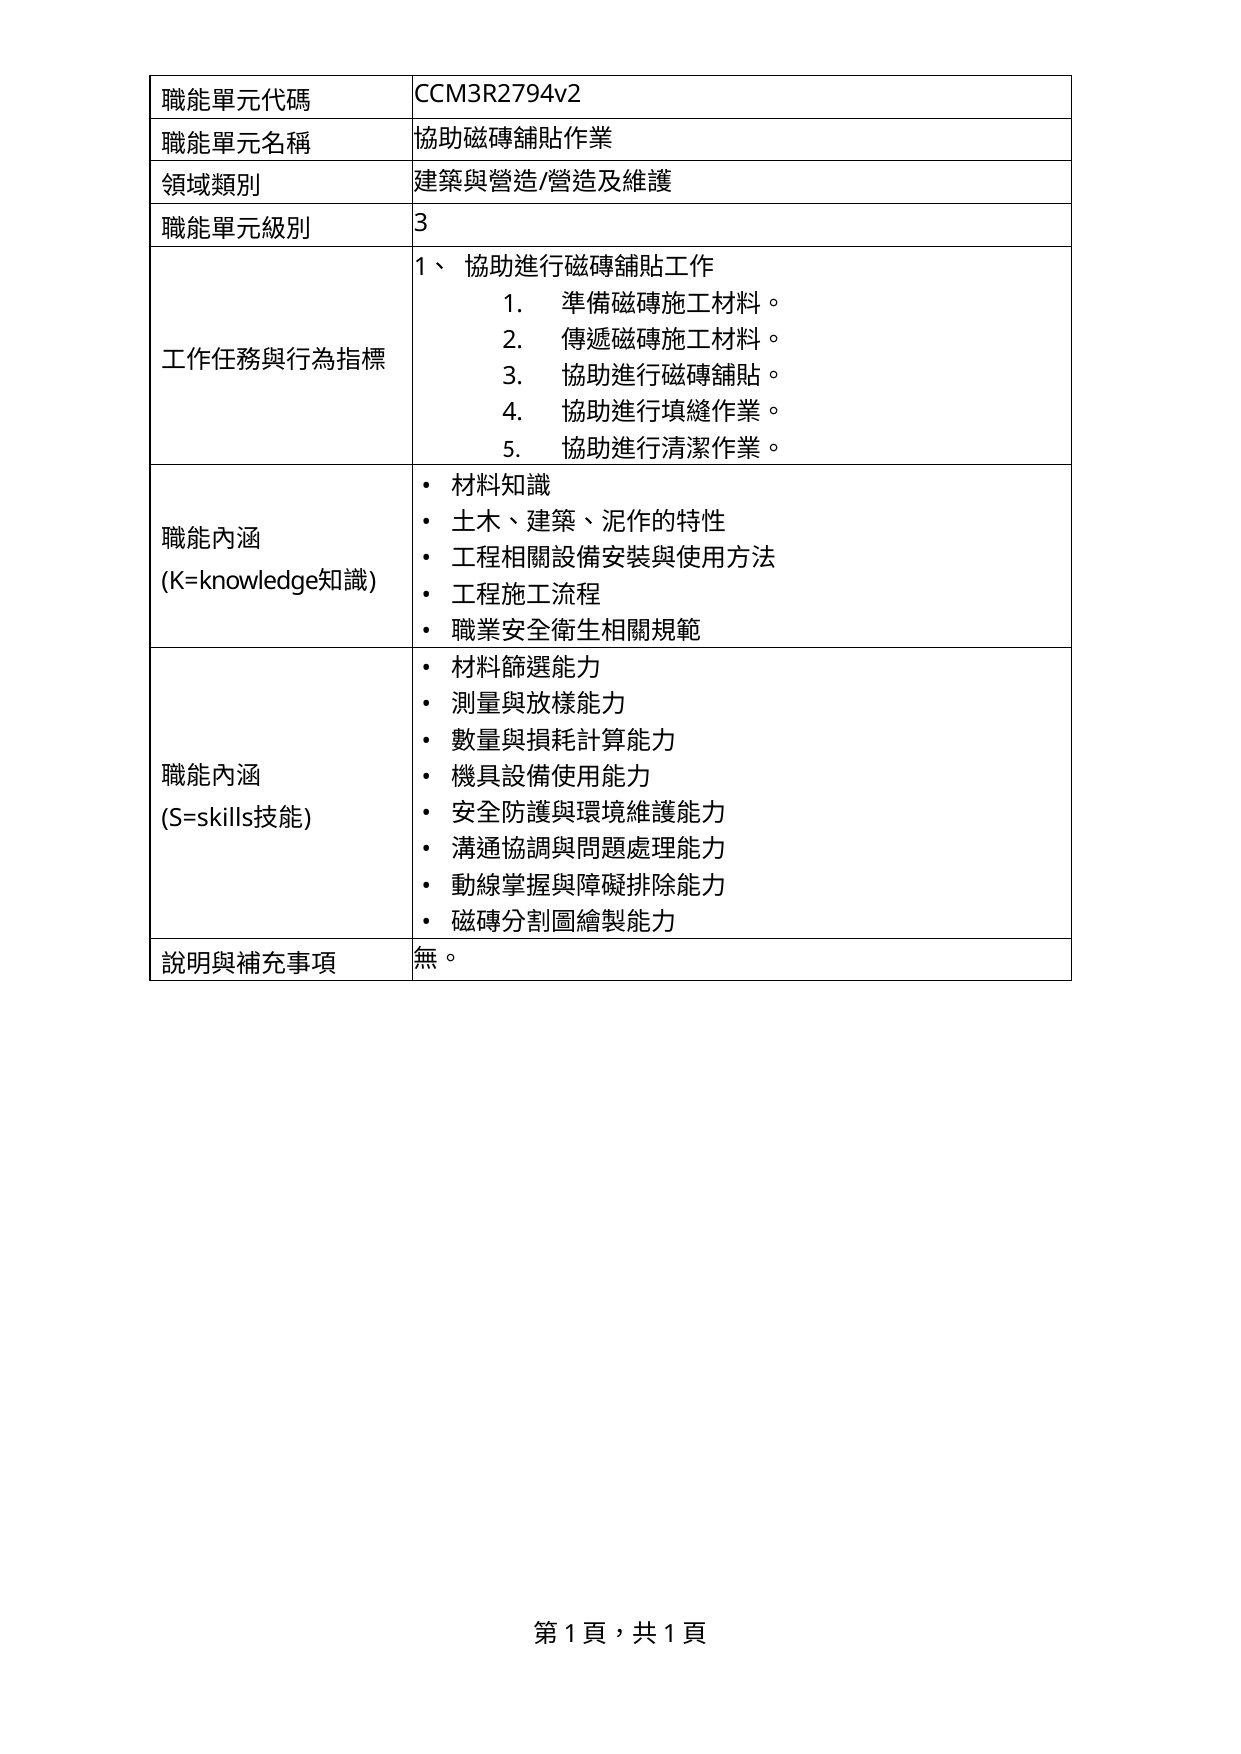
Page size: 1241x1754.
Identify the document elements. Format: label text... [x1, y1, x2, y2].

table_cell 職能內涵 (K=knowledge知識) [151, 465, 412, 647]
table_cell 職能單元級別 [151, 204, 412, 246]
table_cell 協助進行磁磚舖貼工作 準備磁磚施工材料。 傳遞磁磚施工材料。 協助進行磁磚舖貼。 協助進行填縫作業。 協助進行清潔作業。 [413, 247, 1071, 464]
table_cell 材料篩選能力 測量與放樣能力 數量與損耗計算能力 機具設備使用能力 安全防護與環境維護能力 溝通協調與問題處理能力 動線掌握與障礙排除能力 磁磚分割圖繪製能力 [413, 648, 1071, 938]
table_cell 領域類別 [151, 161, 412, 203]
table_cell 建築與營造/營造及維護 [413, 161, 1071, 203]
table_cell 材料知識 土木、建築、泥作的特性 工程相關設備安裝與使用方法 工程施工流程 職業安全衛生相關規範 [413, 465, 1071, 647]
table_cell 說明與補充事項 [151, 939, 412, 980]
table_cell 無。 [413, 939, 1071, 980]
table_cell 職能內涵 (S=skills技能) [151, 648, 412, 938]
table_header 職能單元代碼 [151, 76, 412, 118]
table_cell 工作任務與行為指標 [151, 247, 412, 464]
table_header CCM3R2794v2 [413, 76, 1071, 118]
table_cell 職能單元名稱 [151, 119, 412, 160]
table_cell 協助磁磚舖貼作業 [413, 119, 1071, 160]
table_cell 3 [413, 204, 1071, 246]
